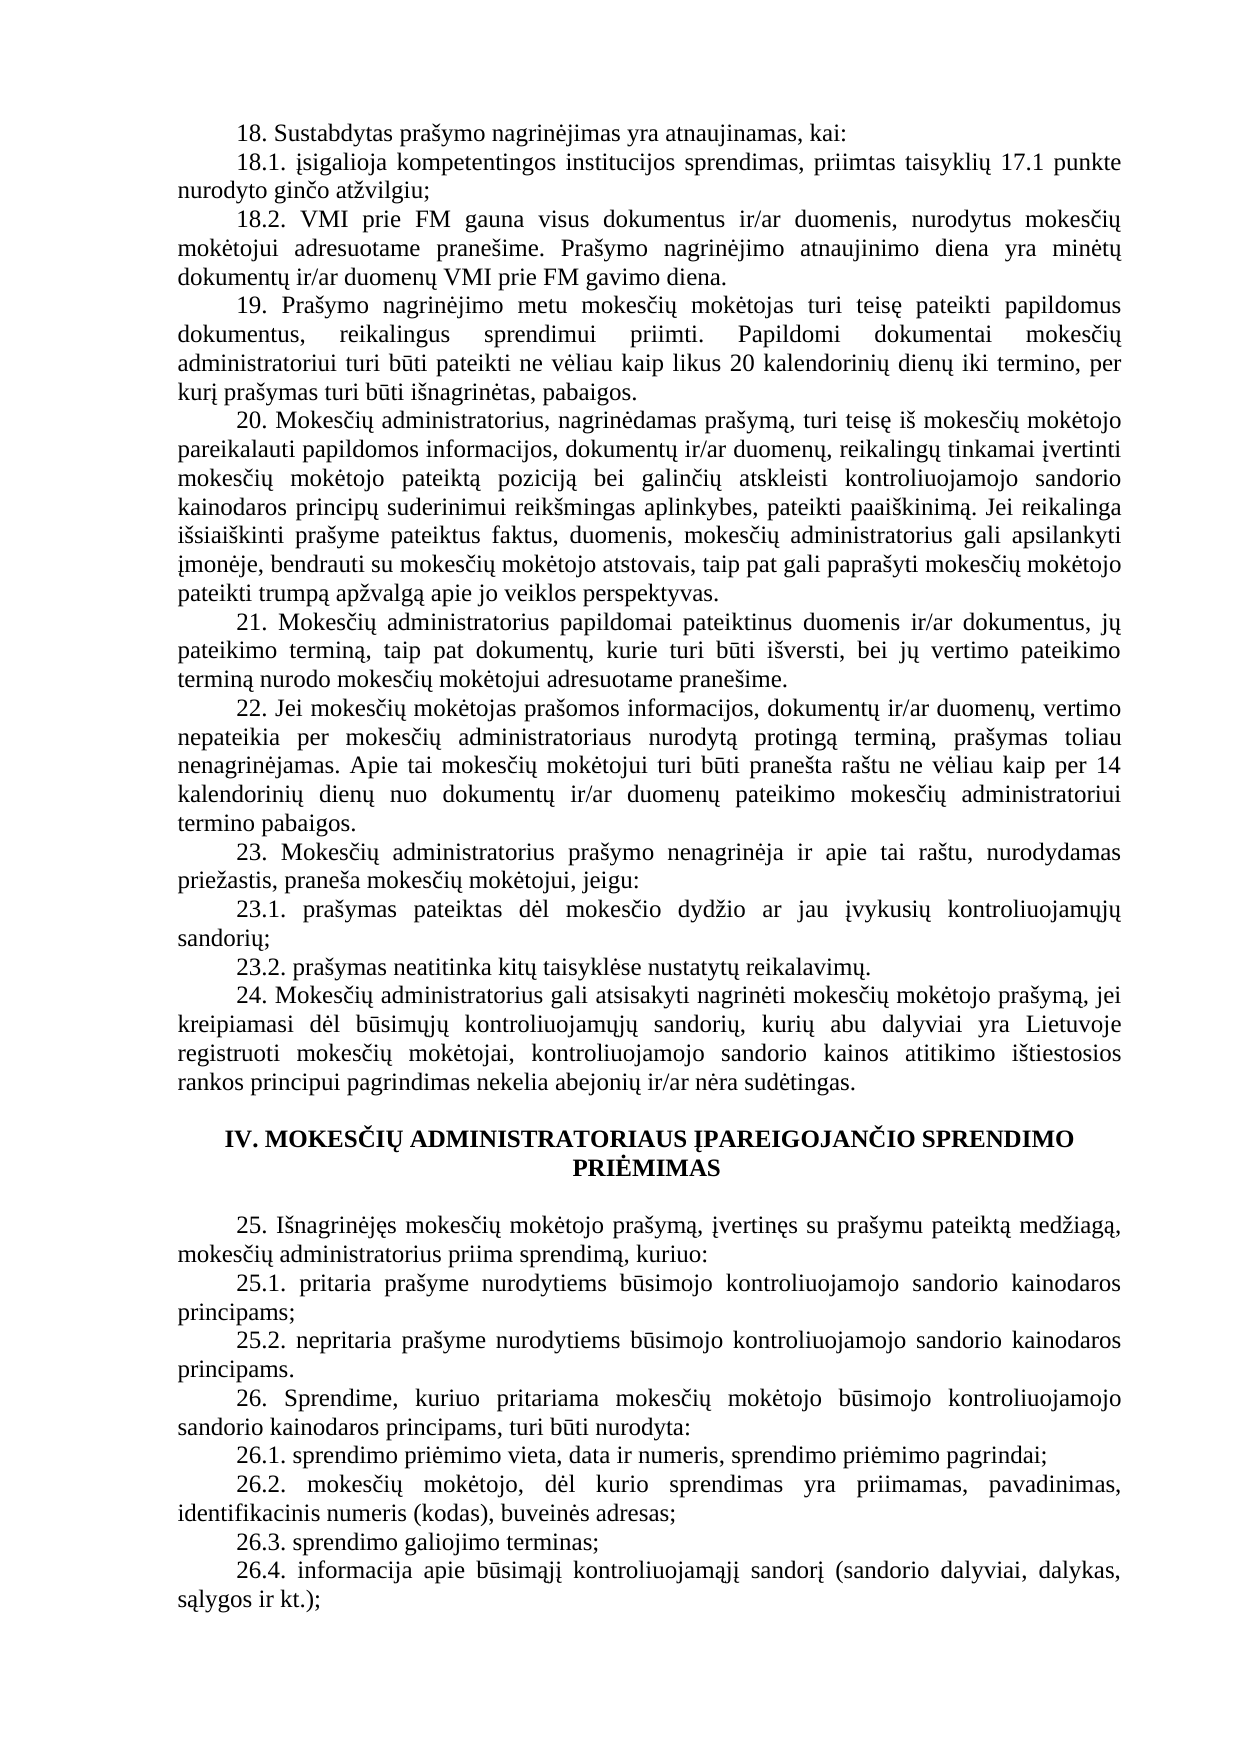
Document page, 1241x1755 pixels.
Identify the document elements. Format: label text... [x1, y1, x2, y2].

text 26.2. mokesčių mokėtojo, dėl kurio sprendimas yra priimamas, pavadinimas, identifikacinis numeris (kodas), buveinės adresas; [177, 1469, 1122, 1527]
text 23. Mokesčių administratorius prašymo nenagrinėja ir apie tai raštu, nurodydamas priežastis, praneša mokesčių mokėtojui, jeigu: [177, 837, 1122, 894]
text 26.3. sprendimo galiojimo terminas; [177, 1527, 1122, 1556]
text 26. Sprendime, kuriuo pritariama mokesčių mokėtojo būsimojo kontroliuojamojo sandorio kainodaros principams, turi būti nurodyta: [177, 1383, 1122, 1441]
text 25.2. nepritaria prašyme nurodytiems būsimojo kontroliuojamojo sandorio kainodaros principams. [177, 1326, 1122, 1383]
text 18.2. VMI prie FM gauna visus dokumentus ir/ar duomenis, nurodytus mokesčių mokėtojui adresuotame pranešime. Prašymo nagrinėjimo atnaujinimo diena yra minėtų dokumentų ir/ar duomenų VMI prie FM gavimo diena. [177, 204, 1122, 291]
text 21. Mokesčių administratorius papildomai pateiktinus duomenis ir/ar dokumentus, jų pateikimo terminą, taip pat dokumentų, kurie turi būti išversti, bei jų vertimo pateikimo terminą nurodo mokesčių mokėtojui adresuotame pranešime. [177, 607, 1122, 693]
text 26.4. informacija apie būsimąjį kontroliuojamąjį sandorį (sandorio dalyviai, dalykas, sąlygos ir kt.); [177, 1556, 1122, 1613]
text 19. Prašymo nagrinėjimo metu mokesčių mokėtojas turi teisę pateikti papildomus dokumentus, reikalingus sprendimui priimti. Papildomi dokumentai mokesčių administratoriui turi būti pateikti ne vėliau kaip likus 20 kalendorinių dienų iki termino, per kurį prašymas turi būti išnagrinėtas, pabaigos. [177, 291, 1122, 406]
text 23.1. prašymas pateiktas dėl mokesčio dydžio ar jau įvykusių kontroliuojamųjų sandorių; [177, 894, 1122, 952]
text 25.1. pritaria prašyme nurodytiems būsimojo kontroliuojamojo sandorio kainodaros principams; [177, 1268, 1122, 1326]
text 22. Jei mokesčių mokėtojas prašomos informacijos, dokumentų ir/ar duomenų, vertimo nepateikia per mokesčių administratoriaus nurodytą protingą terminą, prašymas toliau nenagrinėjamas. Apie tai mokesčių mokėtojui turi būti pranešta raštu ne vėliau kaip per 14 kalendorinių dienų nuo dokumentų ir/ar duomenų pateikimo mokesčių administratoriui termino pabaigos. [177, 693, 1122, 837]
text 18.1. įsigalioja kompetentingos institucijos sprendimas, priimtas taisyklių 17.1 punkte nurodyto ginčo atžvilgiu; [177, 147, 1122, 204]
text 23.2. prašymas neatitinka kitų taisyklėse nustatytų reikalavimų. [177, 952, 1122, 981]
text 20. Mokesčių administratorius, nagrinėdamas prašymą, turi teisę iš mokesčių mokėtojo pareikalauti papildomos informacijos, dokumentų ir/ar duomenų, reikalingų tinkamai įvertinti mokesčių mokėtojo pateiktą poziciją bei galinčių atskleisti kontroliuojamojo sandorio kainodaros principų suderinimui reikšmingas aplinkybes, pateikti paaiškinimą. Jei reikalinga išsiaiškinti prašyme pateiktus faktus, duomenis, mokesčių administratorius gali apsilankyti įmonėje, bendrauti su mokesčių mokėtojo atstovais, taip pat gali paprašyti mokesčių mokėtojo pateikti trumpą apžvalgą apie jo veiklos perspektyvas. [177, 406, 1122, 607]
text 24. Mokesčių administratorius gali atsisakyti nagrinėti mokesčių mokėtojo prašymą, jei kreipiamasi dėl būsimųjų kontroliuojamųjų sandorių, kurių abu dalyviai yra Lietuvoje registruoti mokesčių mokėtojai, kontroliuojamojo sandorio kainos atitikimo ištiestosios rankos principui pagrindimas nekelia abejonių ir/ar nėra sudėtingas. [177, 981, 1122, 1096]
text 26.1. sprendimo priėmimo vieta, data ir numeris, sprendimo priėmimo pagrindai; [177, 1441, 1122, 1469]
text 18. Sustabdytas prašymo nagrinėjimas yra atnaujinamas, kai: [177, 118, 1122, 147]
text 25. Išnagrinėjęs mokesčių mokėtojo prašymą, įvertinęs su prašymu pateiktą medžiagą, mokesčių administratorius priima sprendimą, kuriuo: [177, 1211, 1122, 1268]
text IV. MOKESČIŲ ADMINISTRATORIAUS ĮPAREIGOJANČIO SPRENDIMO PRIĖMIMAS [177, 1124, 1122, 1182]
